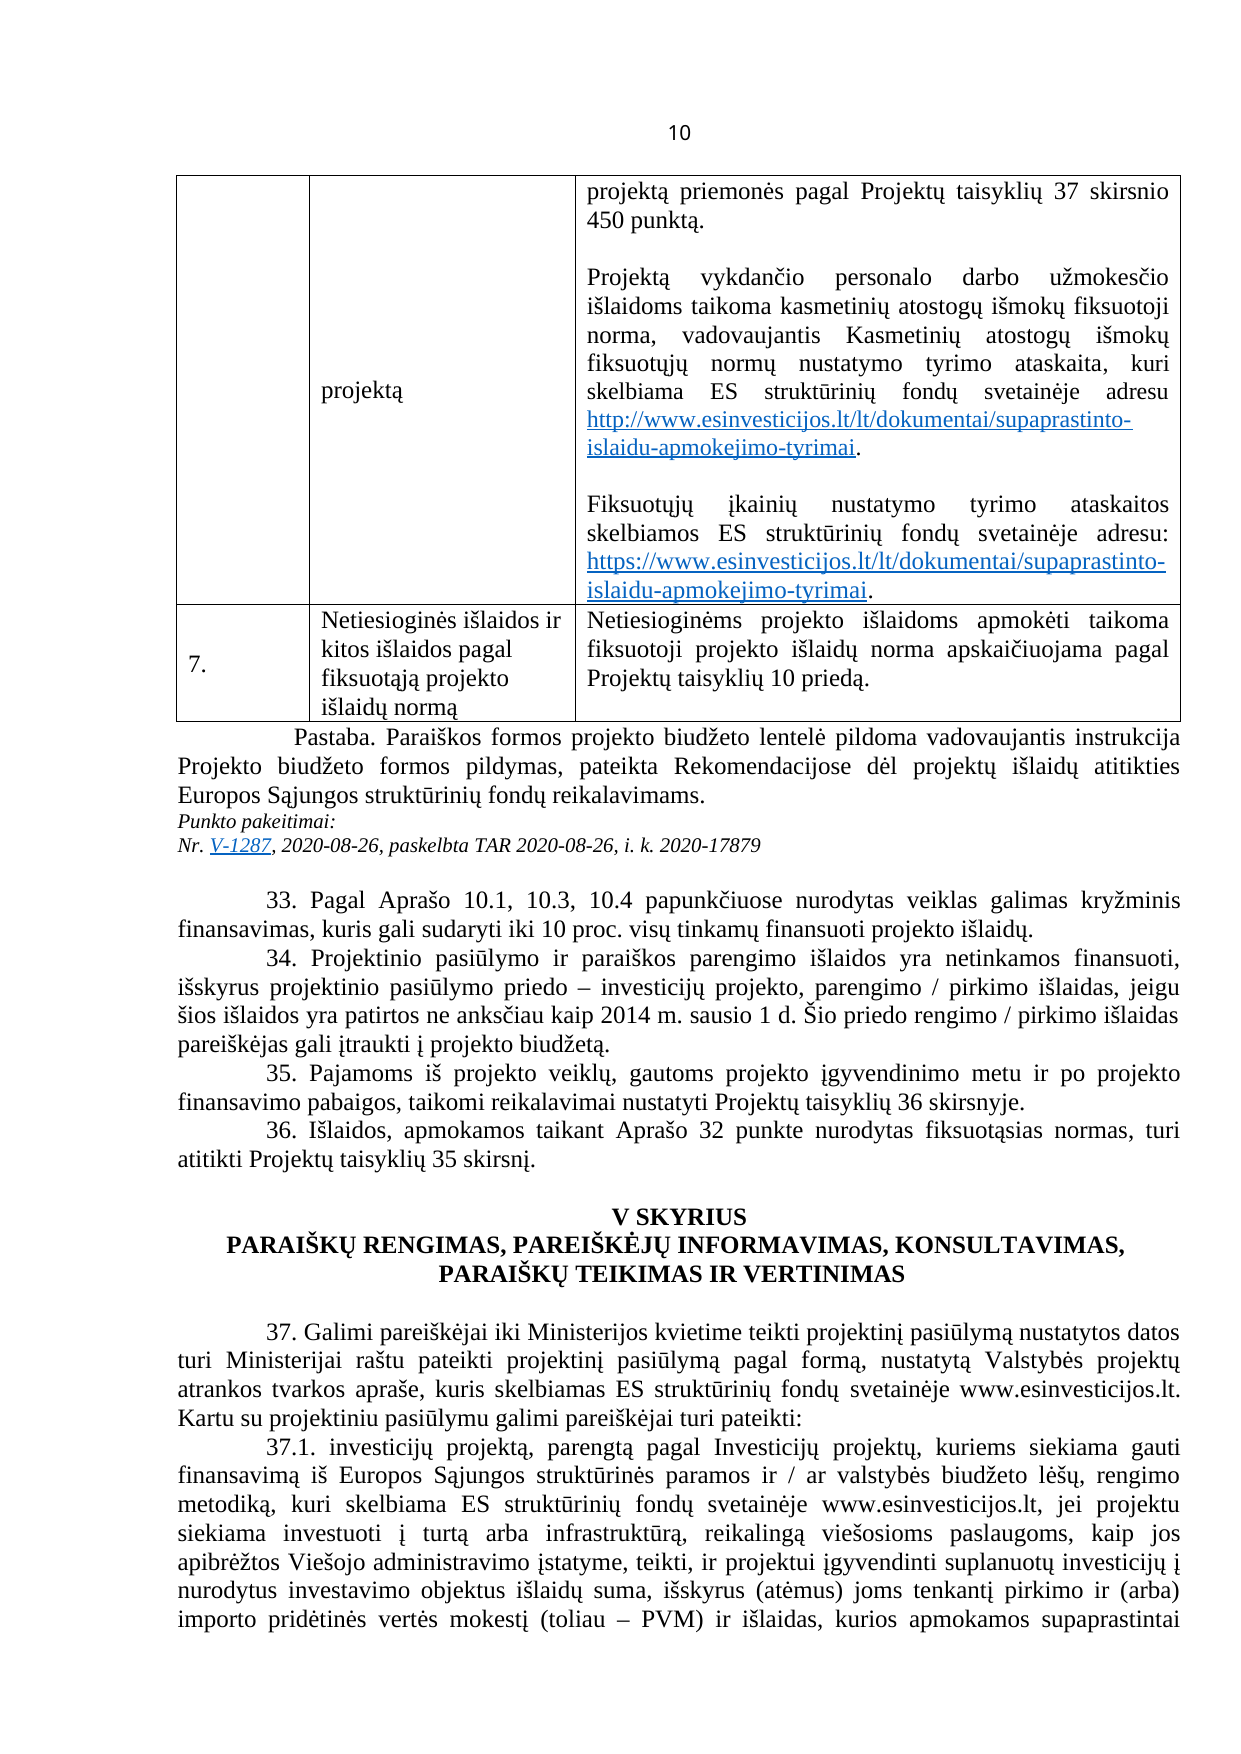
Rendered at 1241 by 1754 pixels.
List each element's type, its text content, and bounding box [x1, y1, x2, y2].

text 34. Projektinio pasiūlymo ir paraiškos parengimo išlaidos yra netinkamos finansuoti, išskyrus projektinio pasiūlymo priedo – investicijų projekto, parengimo / pirkimo išlaidas, jeigu šios išlaidos yra patirtos ne anksčiau kaip 2014 m. sausio 1 d. Šio priedo rengimo / pirkimo išlaidas pareiškėjas gali įtraukti į projekto biudžetą. [177, 943, 1181, 1058]
text 35. Pajamoms iš projekto veiklų, gautoms projekto įgyvendinimo metu ir po projekto finansavimo pabaigos, taikomi reikalavimai nustatyti Projektų taisyklių 36 skirsnyje. [177, 1058, 1181, 1115]
table_cell 7. [177, 605, 309, 721]
table_cell projektą priemonės pagal Projektų taisyklių 37 skirsnio 450 punktą. Projektą vykdančio personalo darbo užmokesčio išlaidoms taikoma kasmetinių atostogų išmokų fiksuotoji norma, vadovaujantis Kasmetinių atostogų išmokų fiksuotųjų normų nustatymo tyrimo ataskaita, kuri skelbiama ES struktūrinių fondų svetainėje adresu http://www.esinvesticijos.lt/lt/dokumentai/supaprastinto-islaidu-apmokejimo-tyrimai. Fiksuotųjų įkainių nustatymo tyrimo ataskaitos skelbiamos ES struktūrinių fondų svetainėje adresu: https://www.esinvesticijos.lt/lt/dokumentai/supaprastinto-islaidu-apmokejimo-tyrimai. [576, 176, 1180, 604]
text V SKYRIUS [177, 1202, 1181, 1230]
table_cell Netiesioginėms projekto išlaidoms apmokėti taikoma fiksuotoji projekto išlaidų norma apskaičiuojama pagal Projektų taisyklių 10 priedą. [576, 605, 1180, 721]
text 37.1. investicijų projektą, parengtą pagal Investicijų projektų, kuriems siekiama gauti finansavimą iš Europos Sąjungos struktūrinės paramos ir / ar valstybės biudžeto lėšų, rengimo metodiką, kuri skelbiama ES struktūrinių fondų svetainėje www.esinvesticijos.lt, jei projektu siekiama investuoti į turtą arba infrastruktūrą, reikalingą viešosioms paslaugoms, kaip jos apibrėžtos Viešojo administravimo įstatyme, teikti, ir projektui įgyvendinti suplanuotų investicijų į nurodytus investavimo objektus išlaidų suma, išskyrus (atėmus) joms tenkantį pirkimo ir (arba) importo pridėtinės vertės mokestį (toliau – PVM) ir išlaidas, kurios apmokamos supaprastintai [177, 1432, 1181, 1633]
text Pastaba. Paraiškos formos projekto biudžeto lentelė pildoma vadovaujantis instrukcija Projekto biudžeto formos pildymas, pateikta Rekomendacijose dėl projektų išlaidų atitikties Europos Sąjungos struktūrinių fondų reikalavimams. [177, 722, 1181, 808]
text Nr. V-1287, 2020-08-26, paskelbta TAR 2020-08-26, i. k. 2020-17879 [177, 833, 1181, 857]
text PARAIŠKŲ RENGIMAS, PAREIŠKĖJŲ INFORMAVIMAS, KONSULTAVIMAS, PARAIŠKŲ TEIKIMAS IR VERTINIMAS [177, 1230, 1167, 1288]
text 36. Išlaidos, apmokamos taikant Aprašo 32 punkte nurodytas fiksuotąsias normas, turi atitikti Projektų taisyklių 35 skirsnį. [177, 1115, 1181, 1173]
text 37. Galimi pareiškėjai iki Ministerijos kvietime teikti projektinį pasiūlymą nustatytos datos turi Ministerijai raštu pateikti projektinį pasiūlymą pagal formą, nustatytą Valstybės projektų atrankos tvarkos apraše, kuris skelbiamas ES struktūrinių fondų svetainėje www.esinvesticijos.lt. Kartu su projektiniu pasiūlymu galimi pareiškėjai turi pateikti: [177, 1317, 1181, 1432]
text Punkto pakeitimai: [177, 808, 1181, 833]
table_cell [177, 176, 309, 604]
table_cell Netiesioginės išlaidos ir kitos išlaidos pagal fiksuotąją projekto išlaidų normą [310, 605, 575, 721]
text 33. Pagal Aprašo 10.1, 10.3, 10.4 papunkčiuose nurodytas veiklas galimas kryžminis finansavimas, kuris gali sudaryti iki 10 proc. visų tinkamų finansuoti projekto išlaidų. [177, 885, 1181, 943]
table_cell projektą [310, 176, 575, 604]
